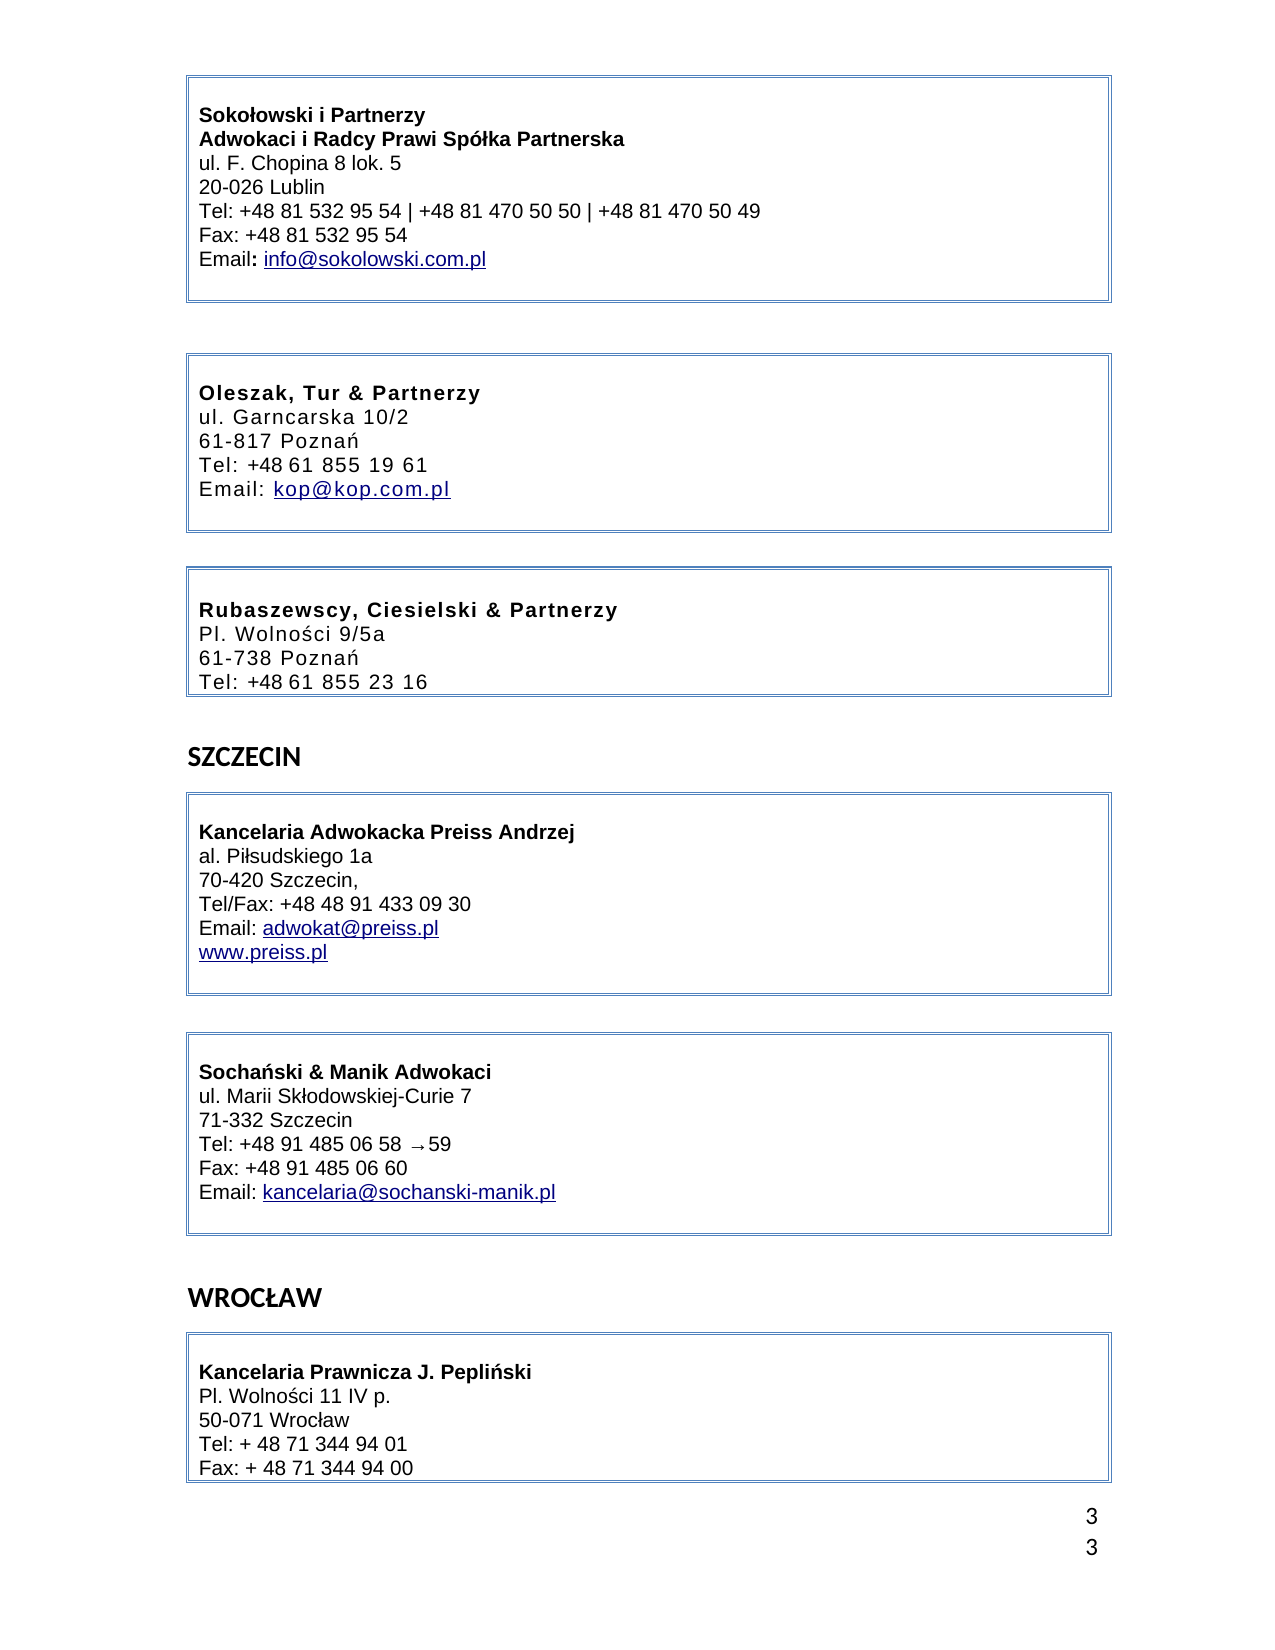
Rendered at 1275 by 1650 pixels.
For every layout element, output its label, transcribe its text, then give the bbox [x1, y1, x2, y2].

table_header Sochański & Manik Adwokaci ul. Marii Skłodowskiej-Curie 7 71-332 Szczecin Tel: +48 91 485 06 58 →59 Fax: +48 91 485 06 60 Email: kancelaria@sochanski-manik.pl [189, 1035, 1108, 1232]
table_header Rubaszewscy, Ciesielski & Partnerzy Pl. Wolności 9/5a 61-738 Poznań Tel: +48 61 855 23 16 [189, 570, 1108, 694]
table_header Sokołowski i Partnerzy Adwokaci i Radcy Prawi Spółka Partnerska ul. F. Chopina 8 lok. 5 20-026 Lublin Tel: +48 81 532 95 54 | +48 81 470 50 50 | +48 81 470 50 49 Fax: +48 81 532 95 54 Email: info@sokolowski.com.pl [189, 78, 1108, 299]
table_header Kancelaria Adwokacka Preiss Andrzej al. Piłsudskiego 1a 70-420 Szczecin, Tel/Fax: +48 48 91 433 09 30 Email: adwokat@preiss.pl www.preiss.pl [189, 795, 1108, 993]
table_header Kancelaria Prawnicza J. Pepliński Pl. Wolności 11 IV p. 50-071 Wrocław Tel: + 48 71 344 94 01 Fax: + 48 71 344 94 00 [189, 1335, 1108, 1480]
text WROCŁAW [187, 1279, 1087, 1314]
text SZCZECIN [187, 738, 1087, 774]
table_header Oleszak, Tur & Partnerzy ul. Garncarska 10/2 61-817 Poznań Tel: +48 61 855 19 61 Email: kop@kop.com.pl [189, 356, 1108, 530]
